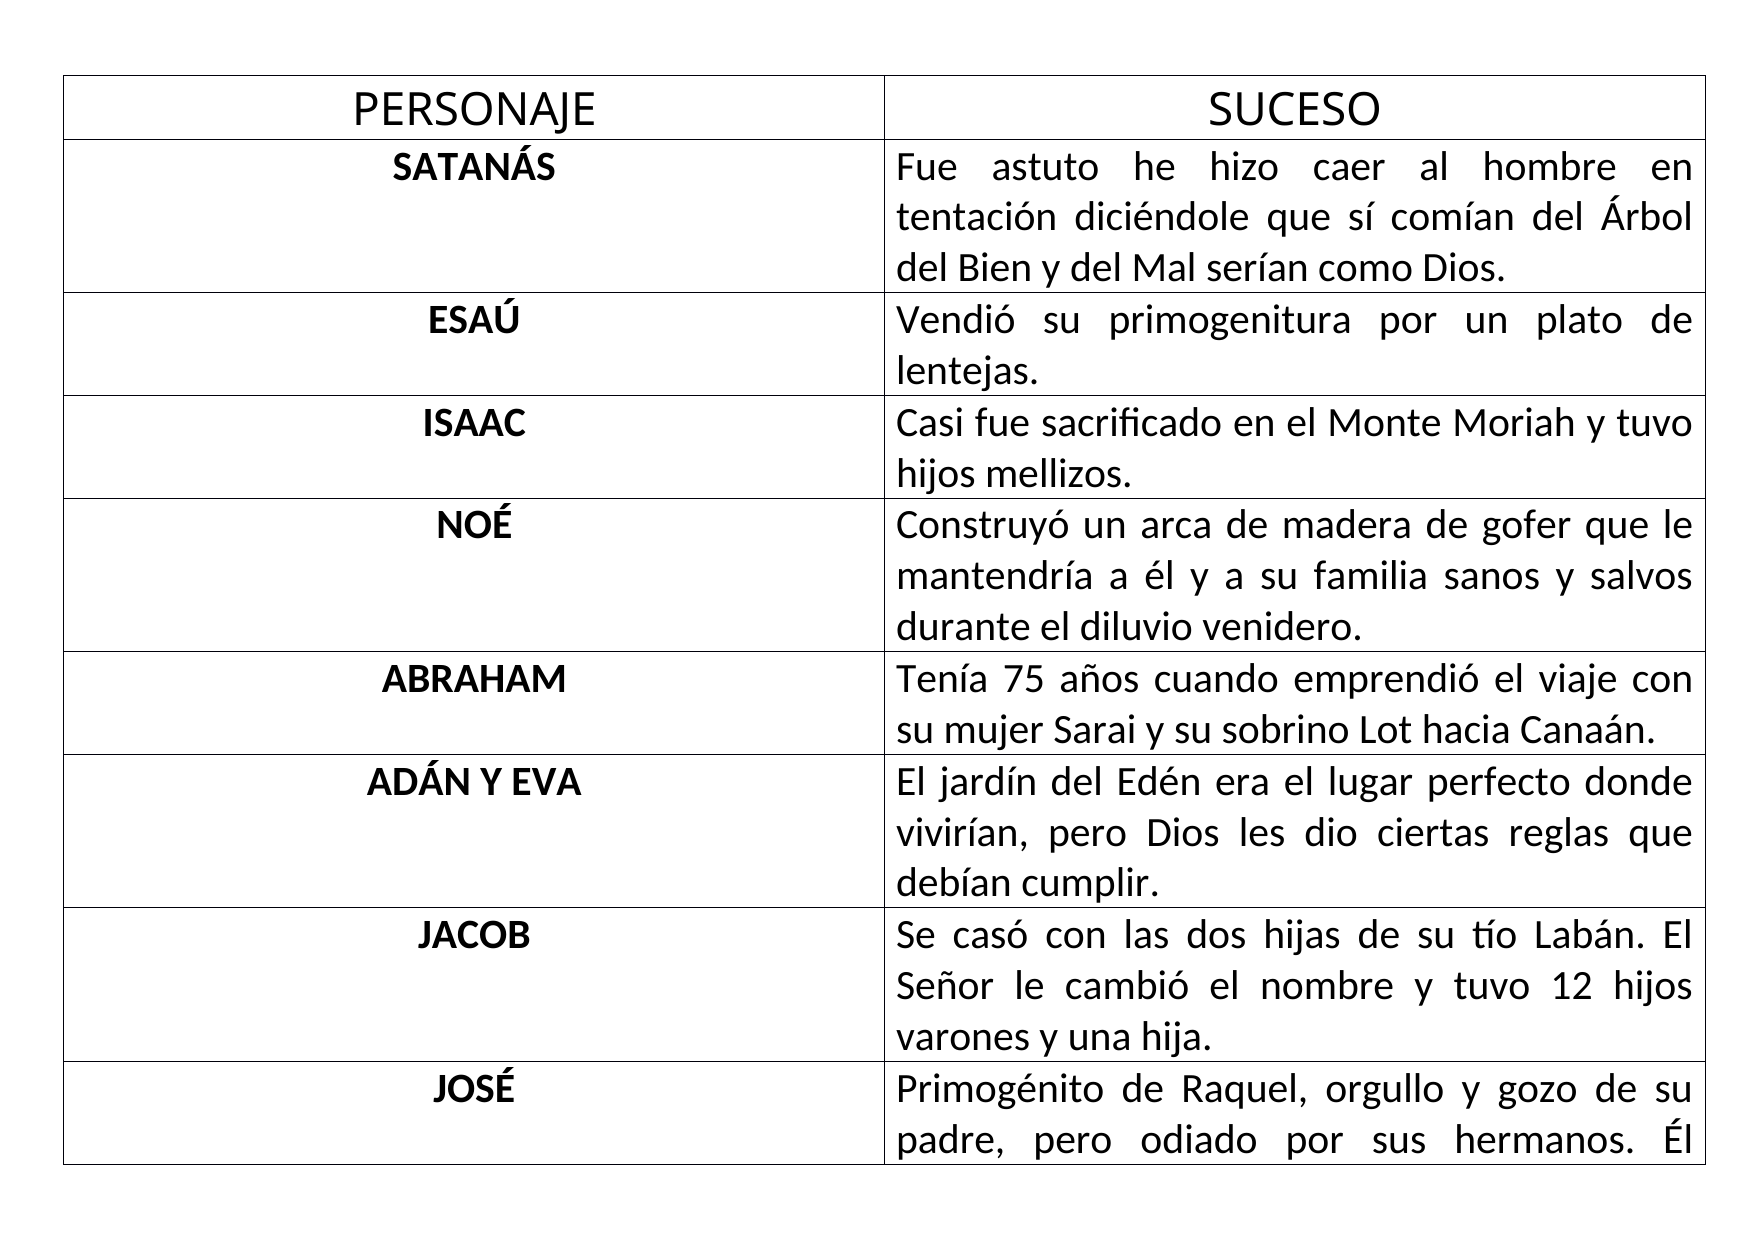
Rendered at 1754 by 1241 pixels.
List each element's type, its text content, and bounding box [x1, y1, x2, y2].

table_cell Se casó con las dos hijas de su tío Labán. El Señor le cambió el nombre y tuvo 12 hijos varones y una hija. [885, 908, 1705, 1061]
table_cell Primogénito de Raquel, orgullo y gozo de su padre, pero odiado por sus hermanos. Él [885, 1062, 1705, 1164]
table_cell ESAÚ [64, 293, 884, 395]
table_header SUCESO [885, 76, 1705, 138]
table_cell Vendió su primogenitura por un plato de lentejas. [885, 293, 1705, 395]
table_cell JOSÉ [64, 1062, 884, 1164]
table_cell El jardín del Edén era el lugar perfecto donde vivirían, pero Dios les dio ciertas reglas que debían cumplir. [885, 755, 1705, 907]
table_cell ISAAC [64, 396, 884, 497]
table_cell NOÉ [64, 499, 884, 651]
table_header PERSONAJE [64, 76, 884, 138]
table_cell Construyó un arca de madera de gofer que le mantendría a él y a su familia sanos y salvos durante el diluvio venidero. [885, 499, 1705, 651]
table_cell Fue astuto he hizo caer al hombre en tentación diciéndole que sí comían del Árbol del Bien y del Mal serían como Dios. [885, 140, 1705, 292]
table_cell ADÁN Y EVA [64, 755, 884, 907]
table_cell Casi fue sacrificado en el Monte Moriah y tuvo hijos mellizos. [885, 396, 1705, 497]
table_cell Tenía 75 años cuando emprendió el viaje con su mujer Sarai y su sobrino Lot hacia Canaán. [885, 652, 1705, 754]
table_cell ABRAHAM [64, 652, 884, 754]
table_cell SATANÁS [64, 140, 884, 292]
table_cell JACOB [64, 908, 884, 1061]
